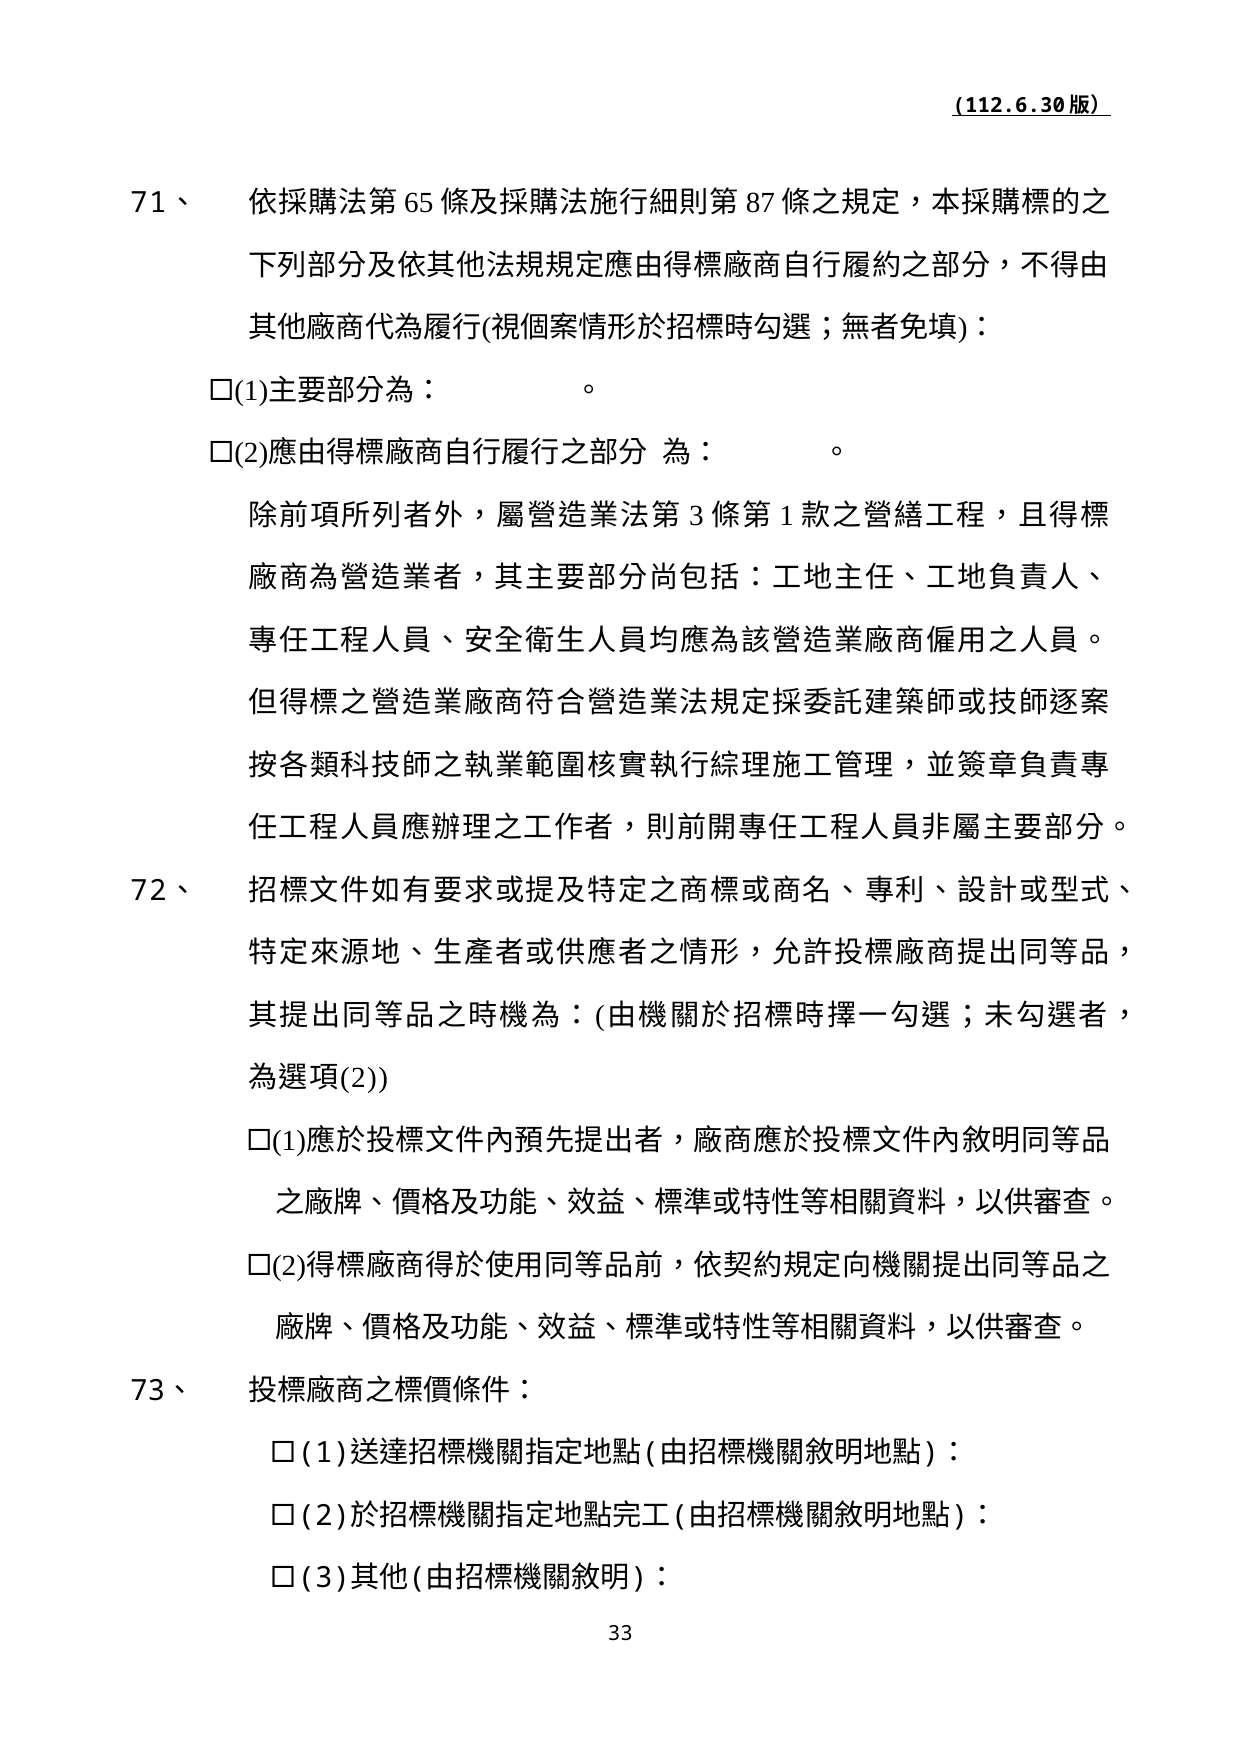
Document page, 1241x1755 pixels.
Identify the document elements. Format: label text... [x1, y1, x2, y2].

list 依採購法第65條及採購法施行細則第87條之規定，本採購標的之下列部分及依其他法規規定應由得標廠商自行履約之部分，不得由其他廠商代為履行(視個案情形於招標時勾選；無者免填)： [130, 158, 1110, 346]
text (3)其他(由招標機關敘明)： [130, 1533, 1110, 1596]
text (1)主要部分為： 。 [164, 346, 1110, 408]
text 除前項所列者外，屬營造業法第3條第1款之營繕工程，且得標廠商為營造業者，其主要部分尚包括：工地主任、工地負責人、專任工程人員、安全衛生人員均應為該營造業廠商僱用之人員。但得標之營造業廠商符合營造業法規定採委託建築師或技師逐案按各類科技師之執業範圍核實執行綜理施工管理，並簽章負責專任工程人員應辦理之工作者，則前開專任工程人員非屬主要部分。 [248, 471, 1110, 846]
text (2)應由得標廠商自行履行之部分 為： 。 [164, 408, 1110, 471]
text (2)於招標機關指定地點完工(由招標機關敘明地點)： [130, 1471, 1110, 1533]
text (1)送達招標機關指定地點(由招標機關敘明地點)： [130, 1408, 1110, 1471]
text (2)得標廠商得於使用同等品前，依契約規定向機關提出同等品之廠牌、價格及功能、效益、標準或特性等相關資料，以供審查。 [246, 1221, 1110, 1346]
text (1)應於投標文件內預先提出者，廠商應於投標文件內敘明同等品之廠牌、價格及功能、效益、標準或特性等相關資料，以供審查。 [246, 1096, 1110, 1221]
list 投標廠商之標價條件： [130, 1346, 1110, 1408]
list 招標文件如有要求或提及特定之商標或商名、專利、設計或型式、特定來源地、生產者或供應者之情形，允許投標廠商提出同等品，其提出同等品之時機為：(由機關於招標時擇一勾選；未勾選者，為選項(2)) [130, 846, 1110, 1096]
